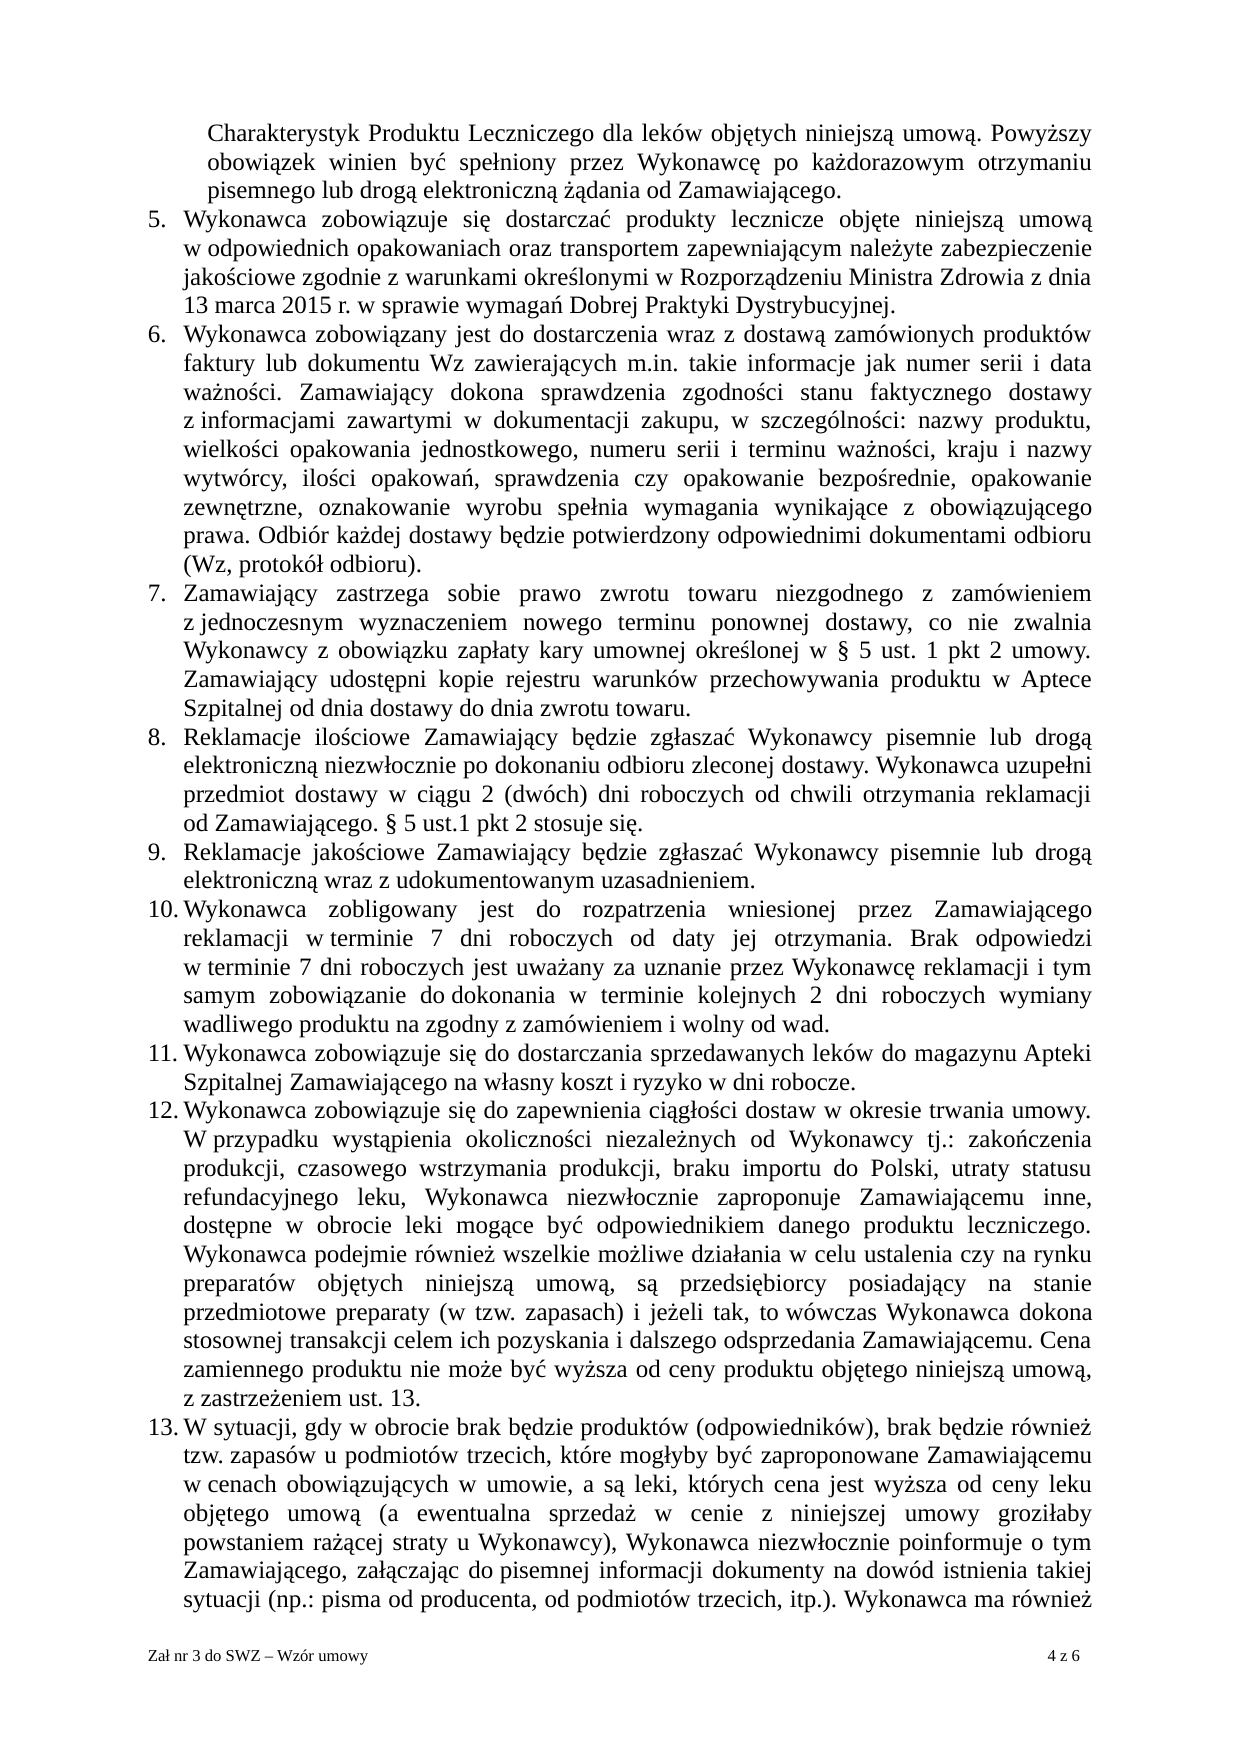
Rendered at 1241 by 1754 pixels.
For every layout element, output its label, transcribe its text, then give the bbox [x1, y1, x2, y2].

list Wykonawca zobowiązuje się do zapewnienia ciągłości dostaw w okresie trwania umowy. W przypadku wystąpienia okoliczności niezależnych od Wykonawcy tj.: zakończenia produkcji, czasowego wstrzymania produkcji, braku importu do Polski, utraty statusu refundacyjnego leku, Wykonawca niezwłocznie zaproponuje Zamawiającemu inne, dostępne w obrocie leki mogące być odpowiednikiem danego produktu leczniczego. Wykonawca podejmie również wszelkie możliwe działania w celu ustalenia czy na rynku preparatów objętych niniejszą umową, są przedsiębiorcy posiadający na stanie przedmiotowe preparaty (w tzw. zapasach) i jeżeli tak, to wówczas Wykonawca dokona stosownej transakcji celem ich pozyskania i dalszego odsprzedania Zamawiającemu. Cena zamiennego produktu nie może być wyższa od ceny produktu objętego niniejszą umową, z zastrzeżeniem ust. 13. [148, 1096, 1093, 1412]
list Wykonawca zobowiązuje się do dostarczania sprzedawanych leków do magazynu Apteki Szpitalnej Zamawiającego na własny koszt i ryzyko w dni robocze. [148, 1038, 1093, 1096]
list Wykonawca zobowiązany jest do dostarczenia wraz z dostawą zamówionych produktów faktury lub dokumentu Wz zawierających m.in. takie informacje jak numer serii i data ważności. Zamawiający dokona sprawdzenia zgodności stanu faktycznego dostawy z informacjami zawartymi w dokumentacji zakupu, w szczególności: nazwy produktu, wielkości opakowania jednostkowego, numeru serii i terminu ważności, kraju i nazwy wytwórcy, ilości opakowań, sprawdzenia czy opakowanie bezpośrednie, opakowanie zewnętrzne, oznakowanie wyrobu spełnia wymagania wynikające z obowiązującego prawa. Odbiór każdej dostawy będzie potwierdzony odpowiednimi dokumentami odbioru (Wz, protokół odbioru). [148, 319, 1093, 578]
list Wykonawca zobligowany jest do rozpatrzenia wniesionej przez Zamawiającego reklamacji w terminie 7 dni roboczych od daty jej otrzymania. Brak odpowiedzi w terminie 7 dni roboczych jest uważany za uznanie przez Wykonawcę reklamacji i tym samym zobowiązanie do dokonania w terminie kolejnych 2 dni roboczych wymiany wadliwego produktu na zgodny z zamówieniem i wolny od wad. [148, 894, 1093, 1038]
list W sytuacji, gdy w obrocie brak będzie produktów (odpowiedników), brak będzie również tzw. zapasów u podmiotów trzecich, które mogłyby być zaproponowane Zamawiającemu w cenach obowiązujących w umowie, a są leki, których cena jest wyższa od ceny leku objętego umową (a ewentualna sprzedaż w cenie z niniejszej umowy groziłaby powstaniem rażącej straty u Wykonawcy), Wykonawca niezwłocznie poinformuje o tym Zamawiającego, załączając do pisemnej informacji dokumenty na dowód istnienia takiej sytuacji (np.: pisma od producenta, od podmiotów trzecich, itp.). Wykonawca ma również [148, 1412, 1093, 1613]
list Charakterystyk Produktu Leczniczego dla leków objętych niniejszą umową. Powyższy obowiązek winien być spełniony przez Wykonawcę po każdorazowym otrzymaniu pisemnego lub drogą elektroniczną żądania od Zamawiającego. [176, 118, 1093, 204]
list Reklamacje jakościowe Zamawiający będzie zgłaszać Wykonawcy pisemnie lub drogą elektroniczną wraz z udokumentowanym uzasadnieniem. [148, 837, 1093, 894]
list Zamawiający zastrzega sobie prawo zwrotu towaru niezgodnego z zamówieniem z jednoczesnym wyznaczeniem nowego terminu ponownej dostawy, co nie zwalnia Wykonawcy z obowiązku zapłaty kary umownej określonej w § 5 ust. 1 pkt 2 umowy. Zamawiający udostępni kopie rejestru warunków przechowywania produktu w Aptece Szpitalnej od dnia dostawy do dnia zwrotu towaru. [148, 578, 1093, 722]
list Reklamacje ilościowe Zamawiający będzie zgłaszać Wykonawcy pisemnie lub drogą elektroniczną niezwłocznie po dokonaniu odbioru zleconej dostawy. Wykonawca uzupełni przedmiot dostawy w ciągu 2 (dwóch) dni roboczych od chwili otrzymania reklamacji od Zamawiającego. § 5 ust.1 pkt 2 stosuje się. [148, 722, 1093, 837]
list Wykonawca zobowiązuje się dostarczać produkty lecznicze objęte niniejszą umową w odpowiednich opakowaniach oraz transportem zapewniającym należyte zabezpieczenie jakościowe zgodnie z warunkami określonymi w Rozporządzeniu Ministra Zdrowia z dnia 13 marca 2015 r. w sprawie wymagań Dobrej Praktyki Dystrybucyjnej. [148, 204, 1093, 319]
